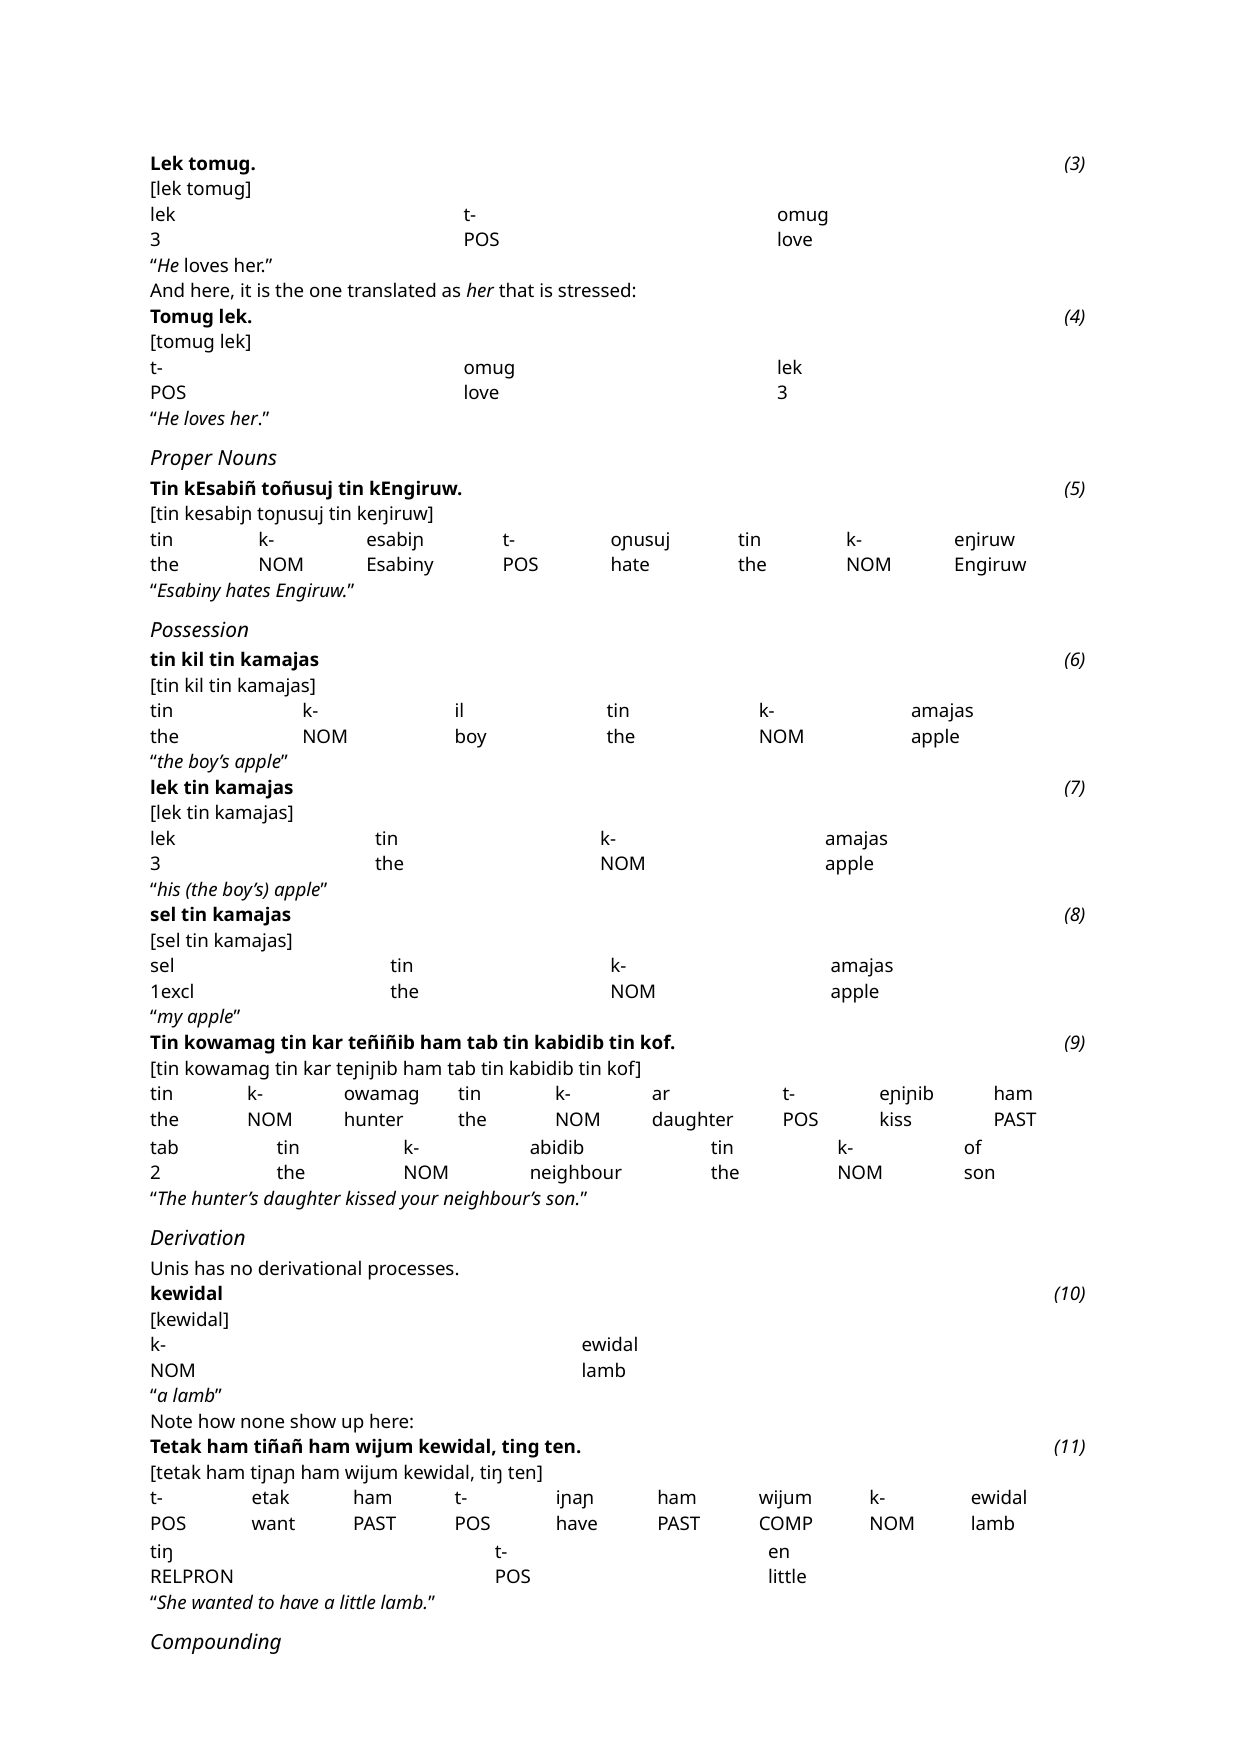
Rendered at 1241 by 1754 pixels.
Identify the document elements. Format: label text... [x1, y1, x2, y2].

table_header k- [837, 1134, 964, 1160]
table_header lek [150, 201, 463, 227]
table_header k- [258, 526, 366, 551]
text sel tin kamajas (8) [150, 902, 1090, 927]
table_header amajas [825, 825, 1090, 851]
table_cell boy [454, 723, 606, 748]
table_header t- [495, 1538, 768, 1564]
table_cell lamb [971, 1510, 1090, 1536]
table_header amajas [830, 953, 1090, 978]
text Tomug lek. (4) [150, 303, 1090, 329]
table_cell hunter [344, 1106, 458, 1131]
table_cell the [375, 851, 600, 876]
table_cell NOM [610, 978, 830, 1004]
table_cell NOM [869, 1510, 971, 1536]
table_header amajas [911, 698, 1090, 723]
text [lek tomuɡ] [150, 176, 1090, 201]
table_cell POS [502, 551, 610, 577]
table_cell NOM [600, 851, 825, 876]
text And here, it is the one translated as her that is stressed: [150, 278, 1090, 303]
table_cell hate [610, 551, 738, 577]
table_cell son [964, 1160, 1090, 1185]
table_header tin [150, 698, 302, 723]
text [kewidal] [150, 1306, 1090, 1331]
table_cell PAST [657, 1510, 758, 1536]
text Tetak ham tiñañ ham wijum kewidal, ting ten. (11) [150, 1433, 1090, 1459]
table_cell POS [782, 1106, 879, 1131]
table_header iɲaɲ [556, 1485, 657, 1510]
text “my apple” [150, 1004, 1090, 1029]
table_header ham [353, 1485, 454, 1510]
table_cell PAST [993, 1106, 1090, 1131]
text “a lamb” [150, 1382, 1090, 1408]
subtitle Derivation [150, 1223, 1090, 1252]
text [tetak ham tiɲaɲ ham wijum kewidal, tiŋ ten] [150, 1459, 1090, 1484]
table_cell NOM [837, 1160, 964, 1185]
table_cell love [463, 380, 777, 405]
table_cell POS [150, 1510, 251, 1536]
table_cell POS [495, 1564, 768, 1589]
text Unis has no derivational processes. [150, 1255, 1090, 1280]
text “The hunter’s daughter kissed your neighbour’s son.” [150, 1185, 1090, 1211]
table_cell POS [454, 1510, 556, 1536]
text “the boy’s apple” [150, 748, 1090, 774]
table_header owamaɡ [344, 1080, 458, 1106]
table_header k- [610, 953, 830, 978]
table_header k- [403, 1134, 529, 1160]
table_cell 3 [777, 380, 1090, 405]
text [sel tin kamajas] [150, 927, 1090, 953]
table_cell have [556, 1510, 657, 1536]
table_cell POS [150, 380, 463, 405]
table_header tin [375, 825, 600, 851]
text [tin kowamaɡ tin kar teɲiɲib ham tab tin kabidib tin kof] [150, 1055, 1090, 1080]
table_header k- [302, 698, 454, 723]
table_header tin [276, 1134, 403, 1160]
table_header k- [846, 526, 954, 551]
table_cell the [150, 1106, 247, 1131]
text [tin kil tin kamajas] [150, 672, 1090, 697]
table_header ewidal [971, 1485, 1090, 1510]
text kewidal (10) [150, 1280, 1090, 1306]
table_cell apple [825, 851, 1090, 876]
table_header ewidal [581, 1331, 1090, 1357]
subtitle Possession [150, 615, 1090, 643]
text Note how none show up here: [150, 1408, 1090, 1433]
text lek tin kamajas (7) [150, 774, 1090, 799]
text “Esabiny hates Engiruw.” [150, 577, 1090, 602]
table_header k- [247, 1080, 344, 1106]
table_header t- [782, 1080, 879, 1106]
text “He loves her.” [150, 252, 1090, 278]
table_cell 3 [150, 227, 463, 252]
table_cell PAST [353, 1510, 454, 1536]
table_cell 3 [150, 851, 375, 876]
table_cell the [150, 723, 302, 748]
table_header lek [150, 825, 375, 851]
table_cell the [606, 723, 758, 748]
table_cell the [276, 1160, 403, 1185]
text [tomuɡ lek] [150, 329, 1090, 354]
table_cell the [738, 551, 846, 577]
table_cell lamb [581, 1357, 1090, 1382]
table_header t- [502, 526, 610, 551]
table_header tin [150, 526, 258, 551]
table_header oɲusuj [610, 526, 738, 551]
table_header tab [150, 1134, 276, 1160]
table_cell the [150, 551, 258, 577]
table_cell neighbour [530, 1160, 711, 1185]
table_cell RELPRON [150, 1564, 494, 1589]
table_cell NOM [555, 1106, 652, 1131]
table_header ham [657, 1485, 758, 1510]
table_header etak [251, 1485, 353, 1510]
table_header ham [993, 1080, 1090, 1106]
table_header eŋiruw [954, 526, 1090, 551]
table_header ar [652, 1080, 782, 1106]
table_cell NOM [258, 551, 366, 577]
table_header tiŋ [150, 1538, 494, 1564]
table_cell daughter [652, 1106, 782, 1131]
table_cell NOM [846, 551, 954, 577]
table_header en [768, 1538, 1090, 1564]
table_header wijum [759, 1485, 869, 1510]
table_cell apple [830, 978, 1090, 1004]
subtitle Compounding [150, 1627, 1090, 1656]
table_header sel [150, 953, 390, 978]
table_header k- [600, 825, 825, 851]
text [lek tin kamajas] [150, 799, 1090, 825]
text Lek tomug. (3) [150, 150, 1090, 176]
table_header t- [150, 354, 463, 380]
table_header omuɡ [777, 201, 1090, 227]
table_header abidib [530, 1134, 711, 1160]
table_header esabiɲ [366, 526, 502, 551]
table_header k- [869, 1485, 971, 1510]
table_cell the [458, 1106, 555, 1131]
table_cell the [390, 978, 610, 1004]
table_cell 1excl [150, 978, 390, 1004]
table_header tin [711, 1134, 837, 1160]
table_cell love [777, 227, 1090, 252]
table_header k- [150, 1331, 581, 1357]
table_header eɲiɲib [879, 1080, 993, 1106]
table_header k- [555, 1080, 652, 1106]
table_header tin [738, 526, 846, 551]
table_header il [454, 698, 606, 723]
table_cell 2 [150, 1160, 276, 1185]
table_cell NOM [247, 1106, 344, 1131]
table_header omuɡ [463, 354, 777, 380]
table_cell kiss [879, 1106, 993, 1131]
table_cell NOM [150, 1357, 581, 1382]
table_cell NOM [759, 723, 911, 748]
table_cell the [711, 1160, 837, 1185]
table_header t- [454, 1485, 556, 1510]
table_header t- [463, 201, 777, 227]
text “He loves her.” [150, 405, 1090, 431]
table_cell apple [911, 723, 1090, 748]
table_cell Esabiny [366, 551, 502, 577]
text tin kil tin kamajas (6) [150, 646, 1090, 672]
table_header lek [777, 354, 1090, 380]
table_header tin [150, 1080, 247, 1106]
table_header tin [606, 698, 758, 723]
table_cell Engiruw [954, 551, 1090, 577]
subtitle Proper Nouns [150, 443, 1090, 472]
text Tin kowamag tin kar teñiñib ham tab tin kabidib tin kof. (9) [150, 1029, 1090, 1055]
table_header tin [390, 953, 610, 978]
table_header k- [759, 698, 911, 723]
table_cell NOM [403, 1160, 529, 1185]
table_cell NOM [302, 723, 454, 748]
table_cell want [251, 1510, 353, 1536]
table_header t- [150, 1485, 251, 1510]
table_cell COMP [759, 1510, 869, 1536]
text Tin kEsabiñ toñusuj tin kEngiruw. (5) [150, 475, 1090, 500]
table_header of [964, 1134, 1090, 1160]
text “his (the boy’s) apple” [150, 876, 1090, 902]
table_cell little [768, 1564, 1090, 1589]
text [tin kesabiɲ toɲusuj tin keŋiruw] [150, 500, 1090, 526]
table_cell POS [463, 227, 777, 252]
table_header tin [458, 1080, 555, 1106]
text “She wanted to have a little lamb.” [150, 1589, 1090, 1615]
